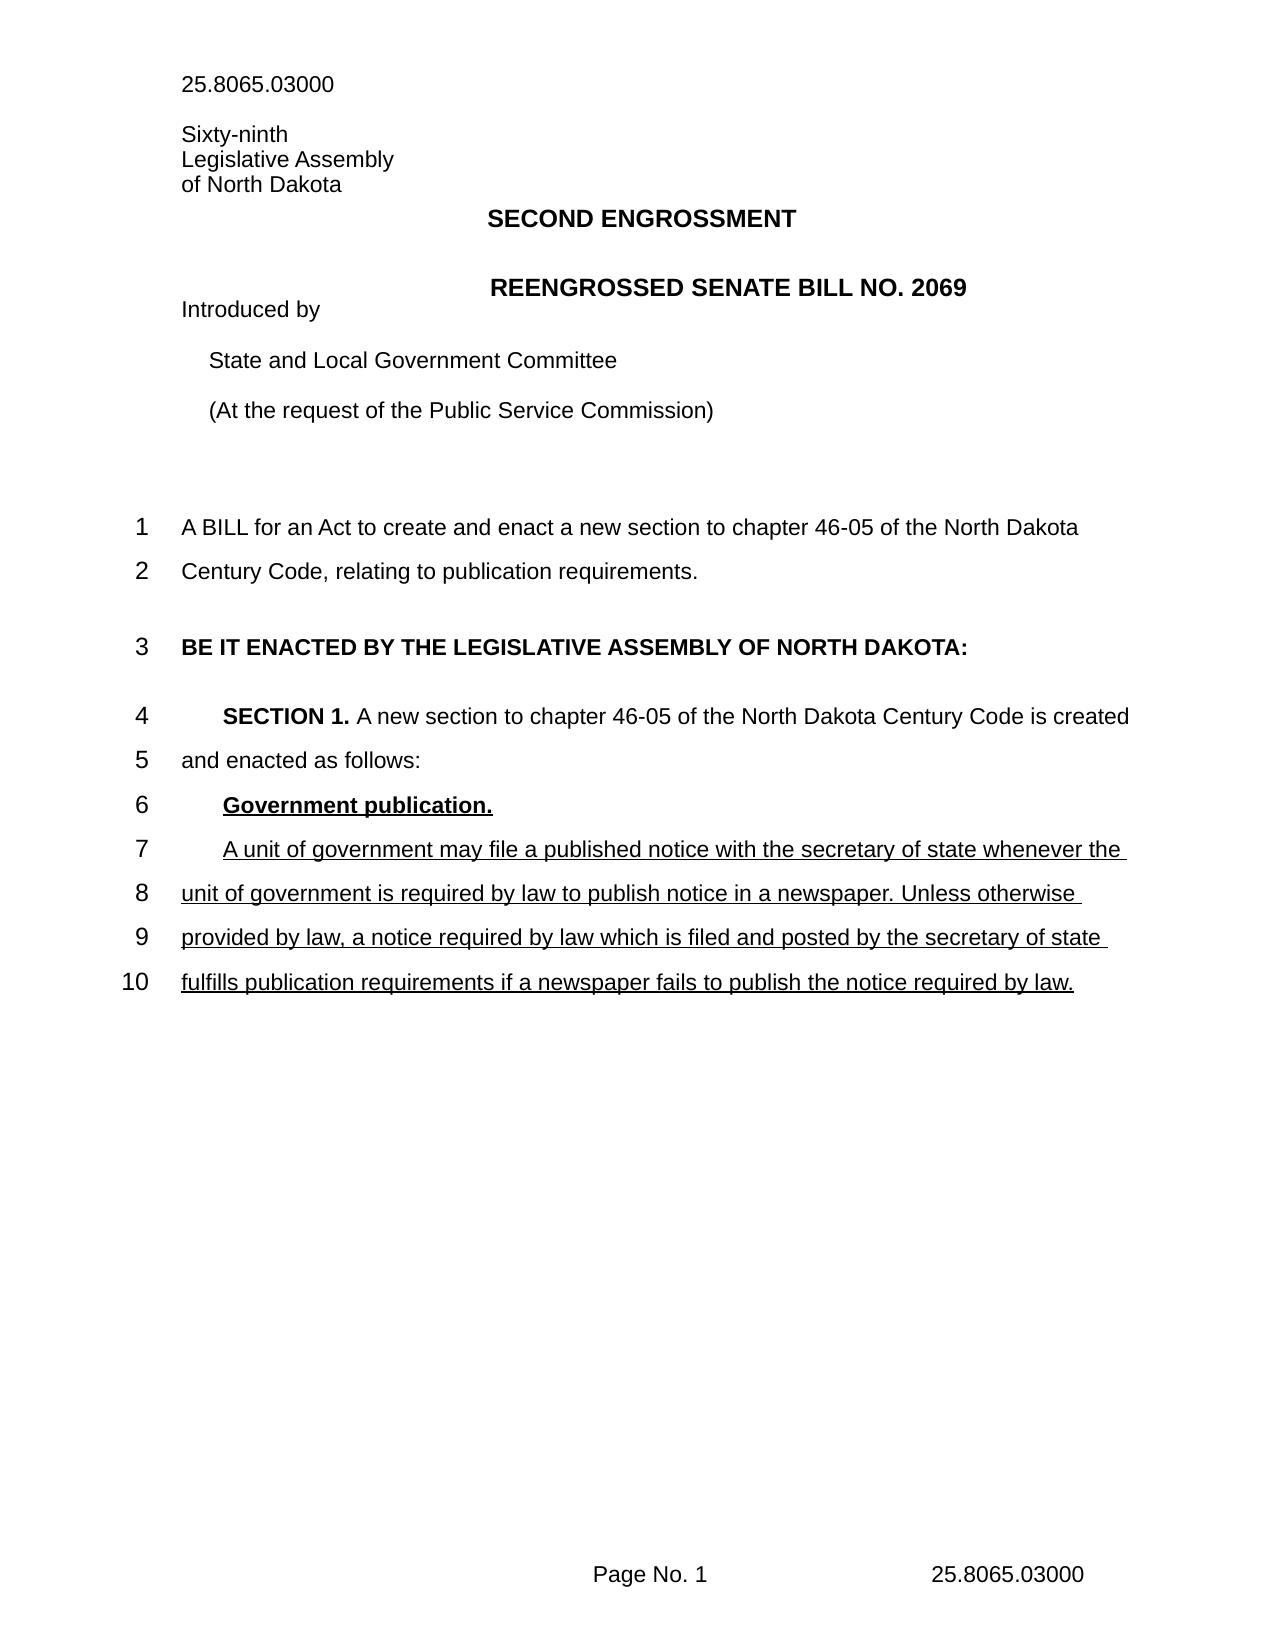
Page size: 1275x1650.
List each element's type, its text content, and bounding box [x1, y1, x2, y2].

text of North Dakota [181, 173, 1154, 198]
text Sixty-ninth [181, 123, 1154, 148]
text Legislative Assembly [181, 148, 1154, 173]
title REENGROSSED Senate BILL NO. 2069 [490, 272, 967, 301]
text State and Local Government Committee [208, 350, 1154, 373]
subtitle Government publication. [181, 778, 1154, 822]
text BE IT ENACTED BY THE LEGISLATIVE ASSEMBLY OF NORTH DAKOTA: [181, 620, 1154, 664]
title SECOND ENGROSSMENT [487, 206, 797, 233]
title A BILL for an Act to create and enact a new section to chapter 46‑05 of the North Dakota Century Code, relating to publication requirements. [181, 500, 1154, 588]
text Introduced by [181, 298, 1154, 323]
text 25.8065.03000 [181, 73, 1154, 98]
text A unit of government may file a published notice with the secretary of state whenever the unit of government is required by law to publish notice in a newspaper. Unless otherwise provided by law, a notice required by law which is filed and posted by the secretary of state fulfills publication requirements if a newspaper fails to publish the notice required by law. [181, 822, 1154, 999]
text SECTION 1. A new section to chapter 46‑05 of the North Dakota Century Code is created and enacted as follows: [181, 689, 1154, 778]
text (At the request of the Public Service Commission) [208, 400, 1154, 423]
